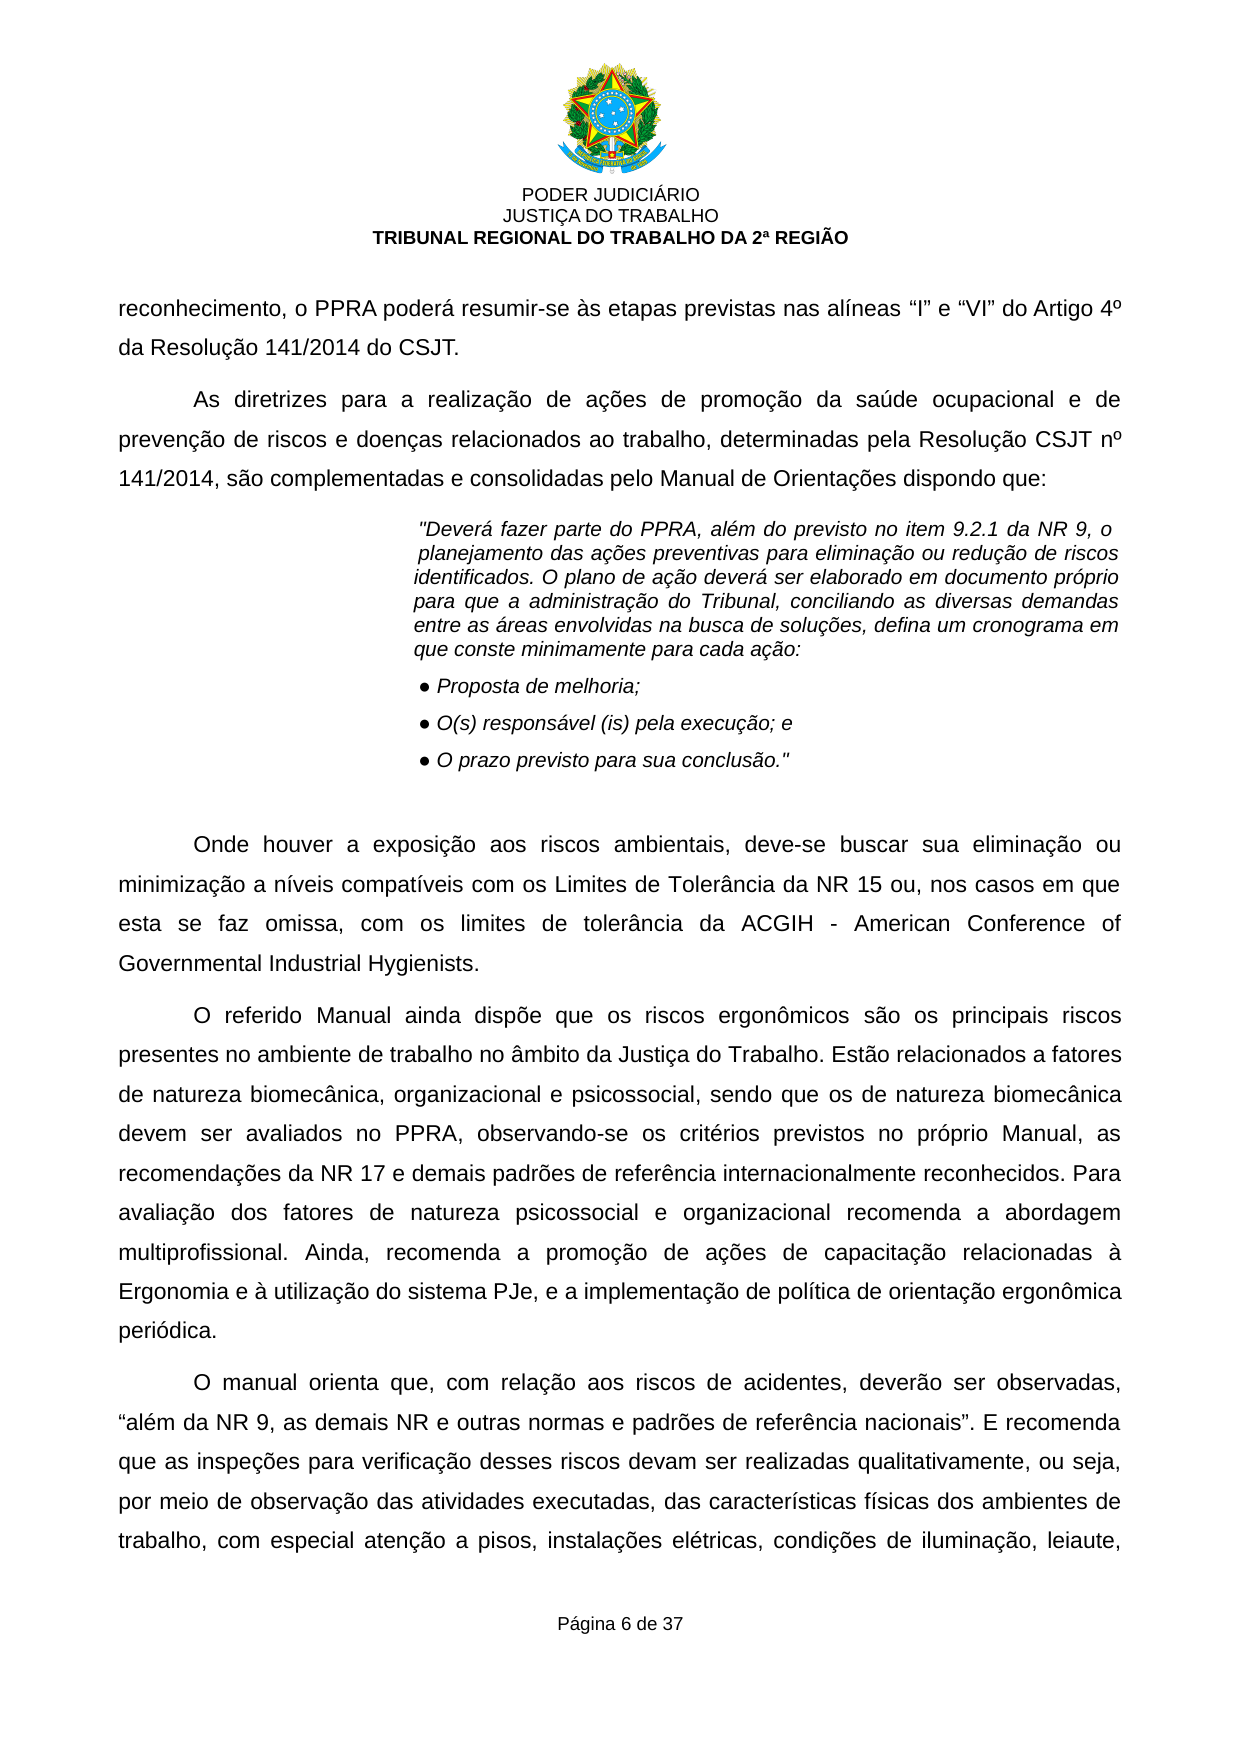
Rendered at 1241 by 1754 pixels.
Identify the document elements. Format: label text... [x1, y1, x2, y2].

text ● Proposta de melhoria; [118, 673, 1122, 698]
text "Deverá fazer parte do PPRA, além do previsto no item 9.2.1 da NR 9, o planejamento das ações preventivas para eliminação ou redução de riscos identificados. O plano de ação deverá ser elaborado em documento próprio para que a administração do Tribunal, conciliando as diversas demandas entre as áreas envolvidas na busca de soluções, defina um cronograma em que conste minimamente para cada ação: [413, 517, 1122, 661]
text reconhecimento, o PPRA poderá resumir-se às etapas previstas nas alíneas “I” e “VI” do Artigo 4º da Resolução 141/2014 do CSJT. [118, 295, 1122, 361]
text As diretrizes para a realização de ações de promoção da saúde ocupacional e de prevenção de riscos e doenças relacionados ao trabalho, determinadas pela Resolução CSJT nº 141/2014, são complementadas e consolidadas pelo Manual de Orientações dispondo que: [118, 386, 1122, 491]
text ● O(s) responsável (is) pela execução; e [118, 710, 1122, 735]
text Onde houver a exposição aos riscos ambientais, deve-se buscar sua eliminação ou minimização a níveis compatíveis com os Limites de Tolerância da NR 15 ou, nos casos em que esta se faz omissa, com os limites de tolerância da ACGIH - American Conference of Governmental Industrial Hygienists. [118, 831, 1122, 976]
text O referido Manual ainda dispõe que os riscos ergonômicos são os principais riscos presentes no ambiente de trabalho no âmbito da Justiça do Trabalho. Estão relacionados a fatores de natureza biomecânica, organizacional e psicossocial, sendo que os de natureza biomecânica devem ser avaliados no PPRA, observando-se os critérios previstos no próprio Manual, as recomendações da NR 17 e demais padrões de referência internacionalmente reconhecidos. Para avaliação dos fatores de natureza psicossocial e organizacional recomenda a abordagem multiprofissional. Ainda, recomenda a promoção de ações de capacitação relacionadas à Ergonomia e à utilização do sistema PJe, e a implementação de política de orientação ergonômica periódica. [118, 1002, 1122, 1344]
text ● O prazo previsto para sua conclusão." [118, 747, 1122, 772]
text O manual orienta que, com relação aos riscos de acidentes, deverão ser observadas, “além da NR 9, as demais NR e outras normas e padrões de referência nacionais”. E recomenda que as inspeções para verificação desses riscos devam ser realizadas qualitativamente, ou seja, por meio de observação das atividades executadas, das características físicas dos ambientes de trabalho, com especial atenção a pisos, instalações elétricas, condições de iluminação, leiaute, [118, 1369, 1122, 1553]
